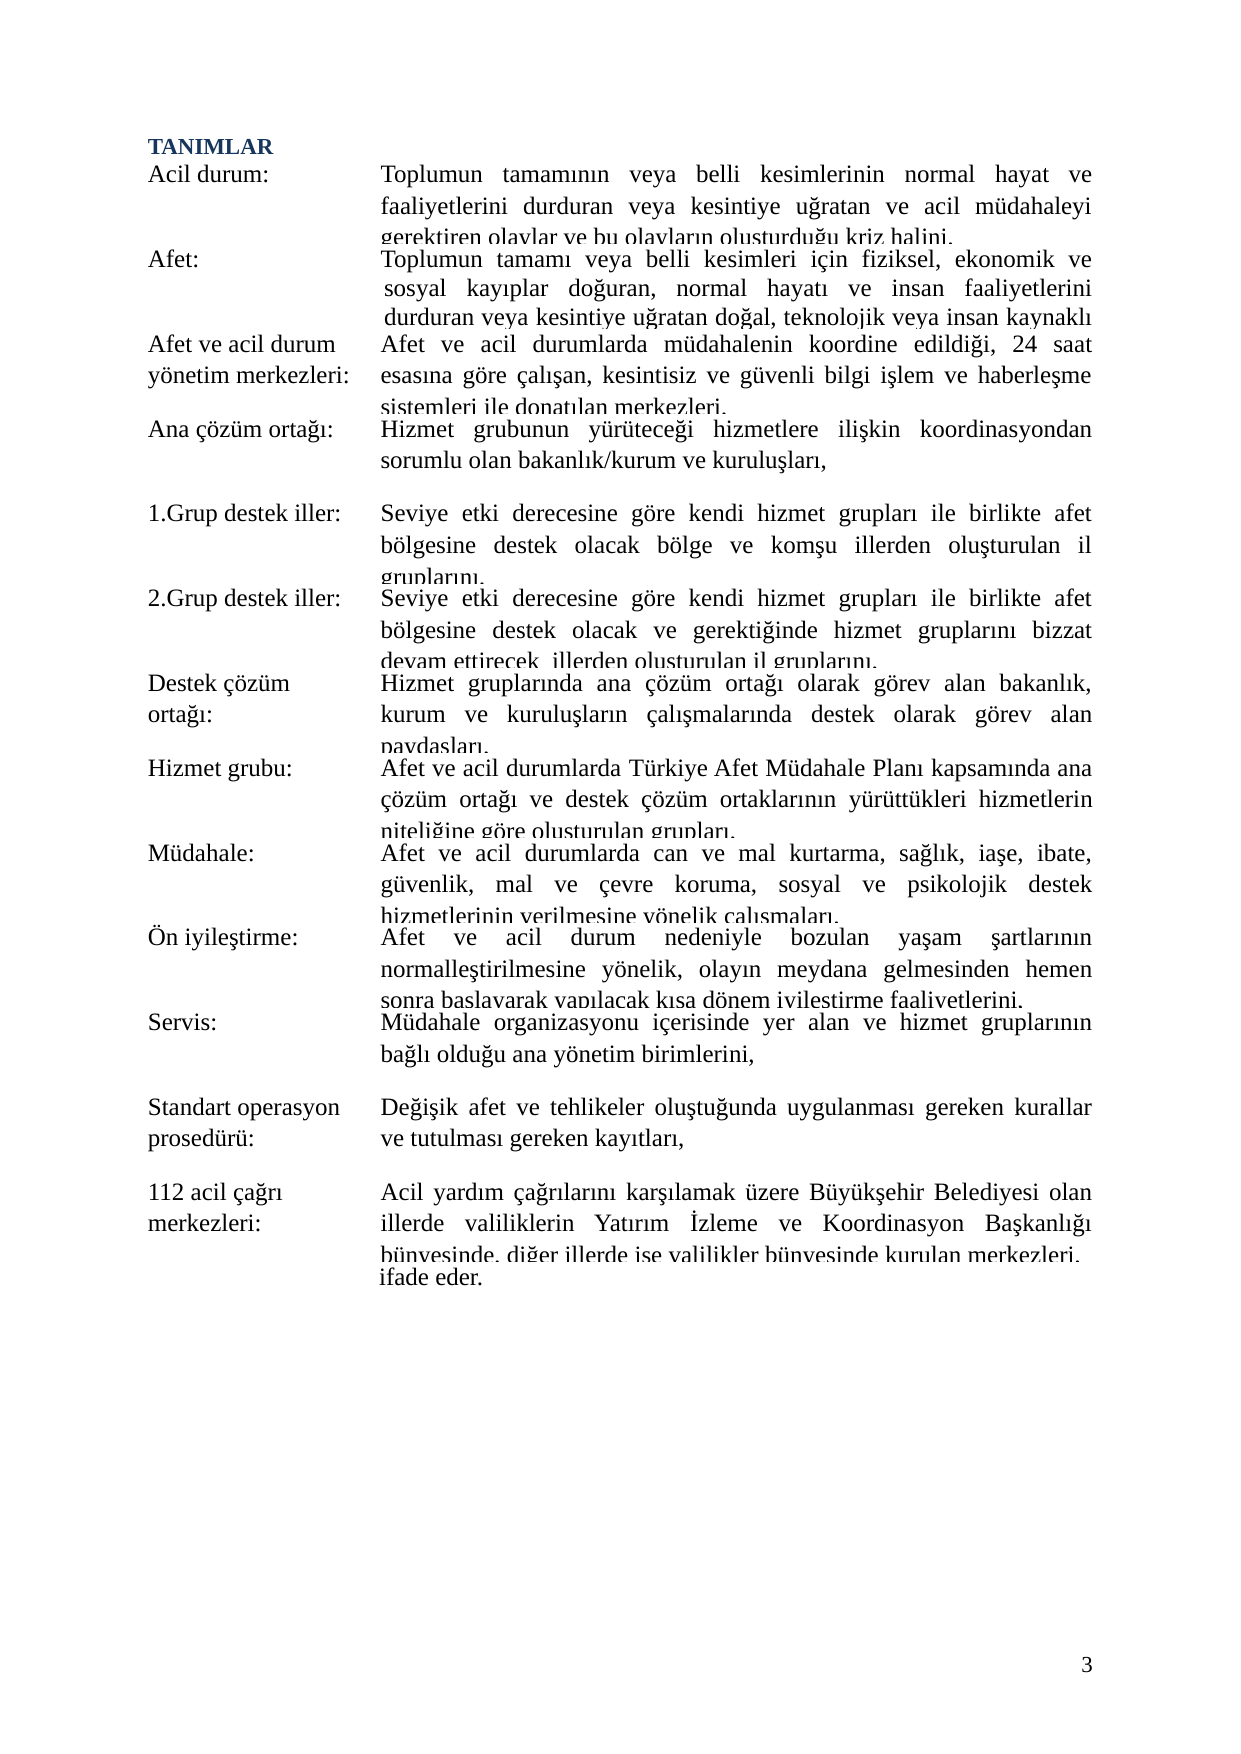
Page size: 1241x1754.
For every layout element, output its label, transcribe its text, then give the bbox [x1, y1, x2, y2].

table_cell Ön iyileştirme: [136, 923, 369, 1007]
table_header Acil durum: [136, 159, 369, 244]
table_cell Acil yardım çağrılarını karşılamak üzere Büyükşehir Belediyesi olan illerde valiliklerin Yatırım İzleme ve Koordinasyon Başkanlığı bünyesinde, diğer illerde ise valilikler bünyesinde kurulan merkezleri, [369, 1177, 1104, 1262]
table_cell Müdahale: [136, 838, 369, 922]
table_cell Hizmet gruplarında ana çözüm ortağı olarak görev alan bakanlık, kurum ve kuruluşların çalışmalarında destek olarak görev alan paydaşları, [369, 668, 1104, 753]
subtitle TANIMLAR [148, 133, 1092, 159]
table_cell Ana çözüm ortağı: [136, 414, 369, 498]
table_cell Afet: [136, 244, 369, 329]
table_cell Afet ve acil durumlarda Türkiye Afet Müdahale Planı kapsamında ana çözüm ortağı ve destek çözüm ortaklarının yürüttükleri hizmetlerin niteliğine göre oluşturulan grupları, [369, 753, 1104, 838]
text ifade eder. [148, 1262, 1092, 1290]
table_cell Seviye etki derecesine göre kendi hizmet grupları ile birlikte afet bölgesine destek olacak ve gerektiğinde hizmet gruplarını bizzat devam ettirecek illerden oluşturulan il gruplarını, [369, 583, 1104, 668]
table_cell 2.Grup destek iller: [136, 583, 369, 668]
table_cell 112 acil çağrı merkezleri: [136, 1177, 369, 1262]
table_cell Müdahale organizasyonu içerisinde yer alan ve hizmet gruplarının bağlı olduğu ana yönetim birimlerini, [369, 1007, 1104, 1092]
table_cell Hizmet grubunun yürüteceği hizmetlere ilişkin koordinasyondan sorumlu olan bakanlık/kurum ve kuruluşları, [369, 414, 1104, 498]
table_cell Afet ve acil durumlarda can ve mal kurtarma, sağlık, iaşe, ibate, güvenlik, mal ve çevre koruma, sosyal ve psikolojik destek hizmetlerinin verilmesine yönelik çalışmaları, [369, 838, 1104, 922]
table_cell Toplumun tamamı veya belli kesimleri için fiziksel, ekonomik ve sosyal kayıplar doğuran, normal hayatı ve insan faaliyetlerini durduran veya kesintiye uğratan doğal, teknolojik veya insan kaynaklı olayları, [369, 244, 1104, 329]
table_cell Standart operasyon prosedürü: [136, 1092, 369, 1177]
table_cell 1.Grup destek iller: [136, 499, 369, 583]
table_cell Değişik afet ve tehlikeler oluştuğunda uygulanması gereken kurallar ve tutulması gereken kayıtları, [369, 1092, 1104, 1177]
table_header Toplumun tamamının veya belli kesimlerinin normal hayat ve faaliyetlerini durduran veya kesintiye uğratan ve acil müdahaleyi gerektiren olaylar ve bu olayların oluşturduğu kriz halini, [369, 159, 1104, 244]
table_cell Hizmet grubu: [136, 753, 369, 838]
table_cell Afet ve acil durum nedeniyle bozulan yaşam şartlarının normalleştirilmesine yönelik, olayın meydana gelmesinden hemen sonra başlayarak yapılacak kısa dönem iyileştirme faaliyetlerini, [369, 923, 1104, 1007]
table_cell Destek çözüm ortağı: [136, 668, 369, 753]
table_cell Servis: [136, 1007, 369, 1092]
table_cell Seviye etki derecesine göre kendi hizmet grupları ile birlikte afet bölgesine destek olacak bölge ve komşu illerden oluşturulan il gruplarını, [369, 499, 1104, 583]
table_cell Afet ve acil durumlarda müdahalenin koordine edildiği, 24 saat esasına göre çalışan, kesintisiz ve güvenli bilgi işlem ve haberleşme sistemleri ile donatılan merkezleri, [369, 329, 1104, 414]
table_cell Afet ve acil durum yönetim merkezleri: [136, 329, 369, 414]
